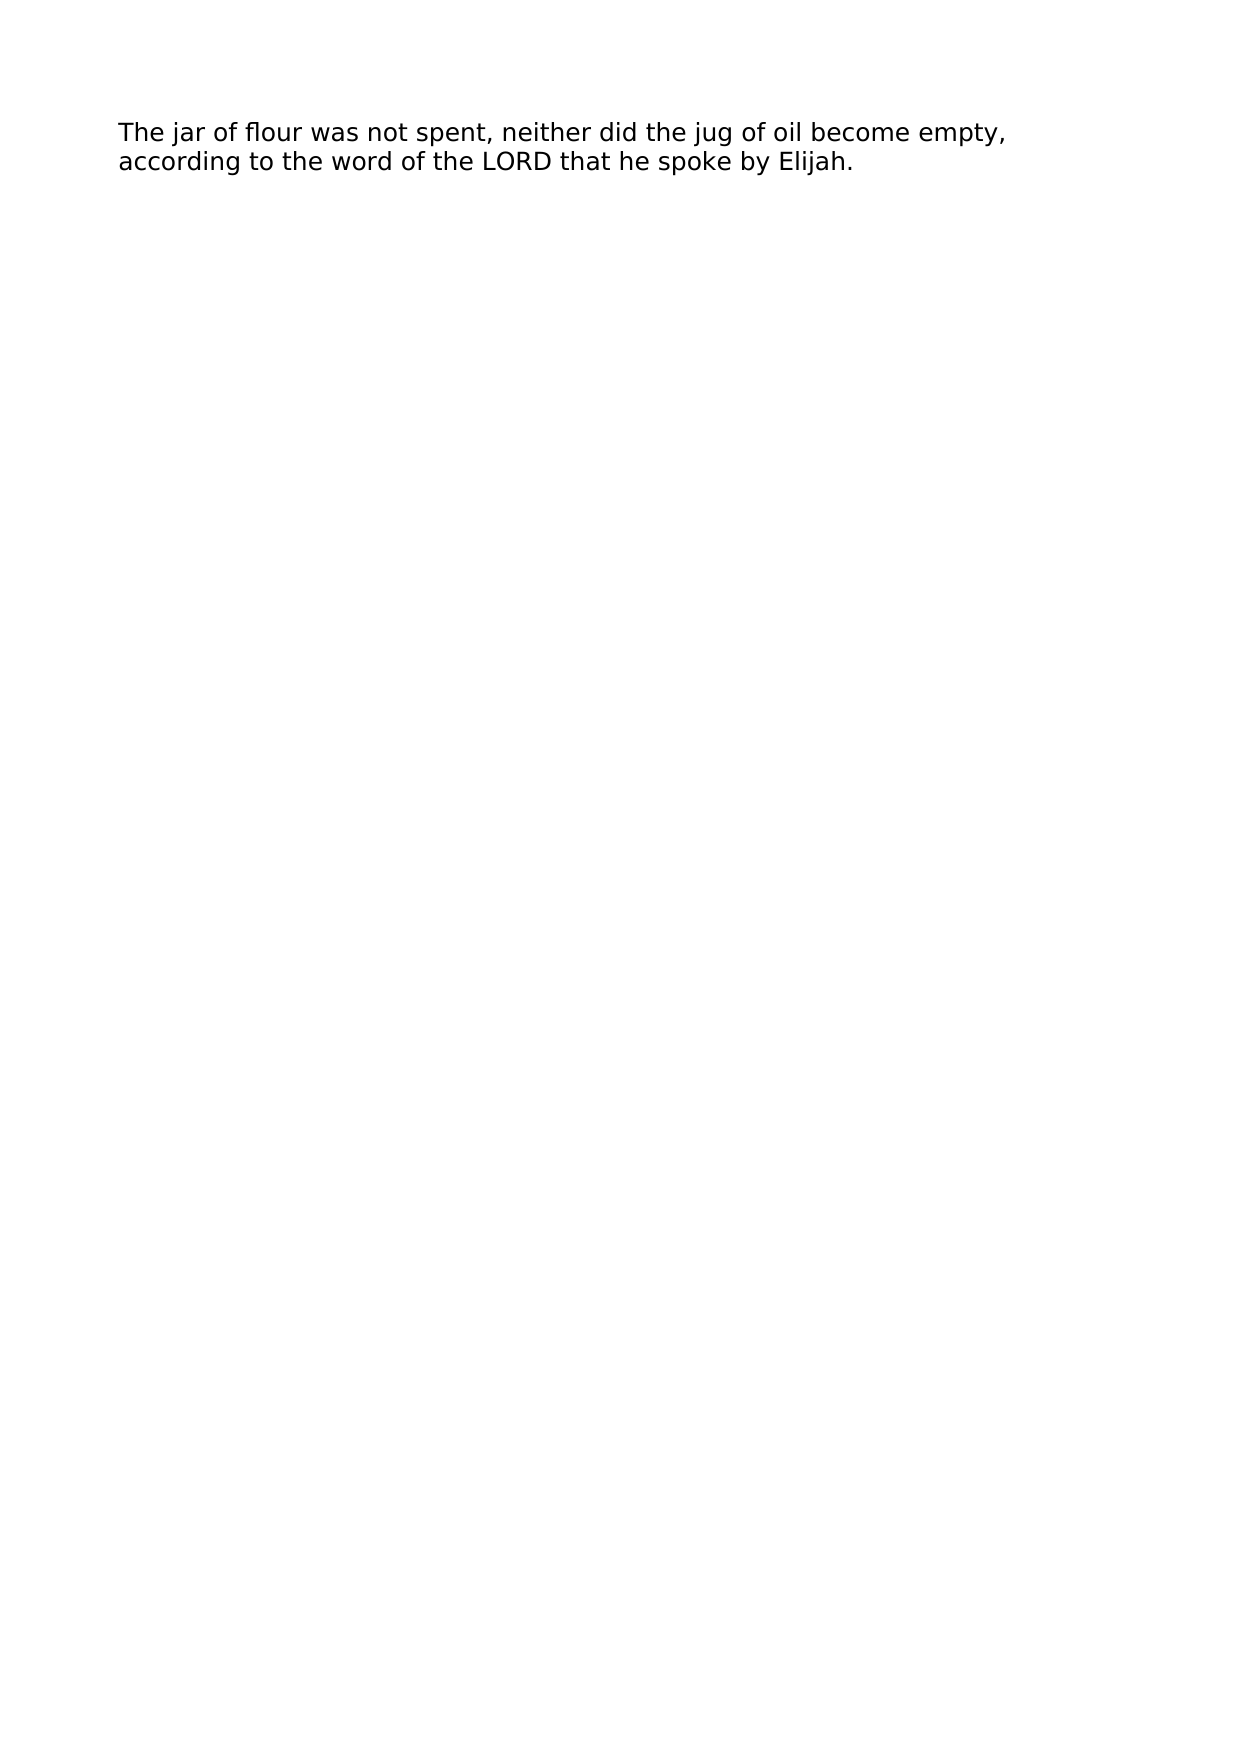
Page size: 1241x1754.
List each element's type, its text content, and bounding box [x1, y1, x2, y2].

text The jar of flour was not spent, neither did the jug of oil become empty, according to the word of the LORD that he spoke by Elijah. [118, 118, 1122, 176]
